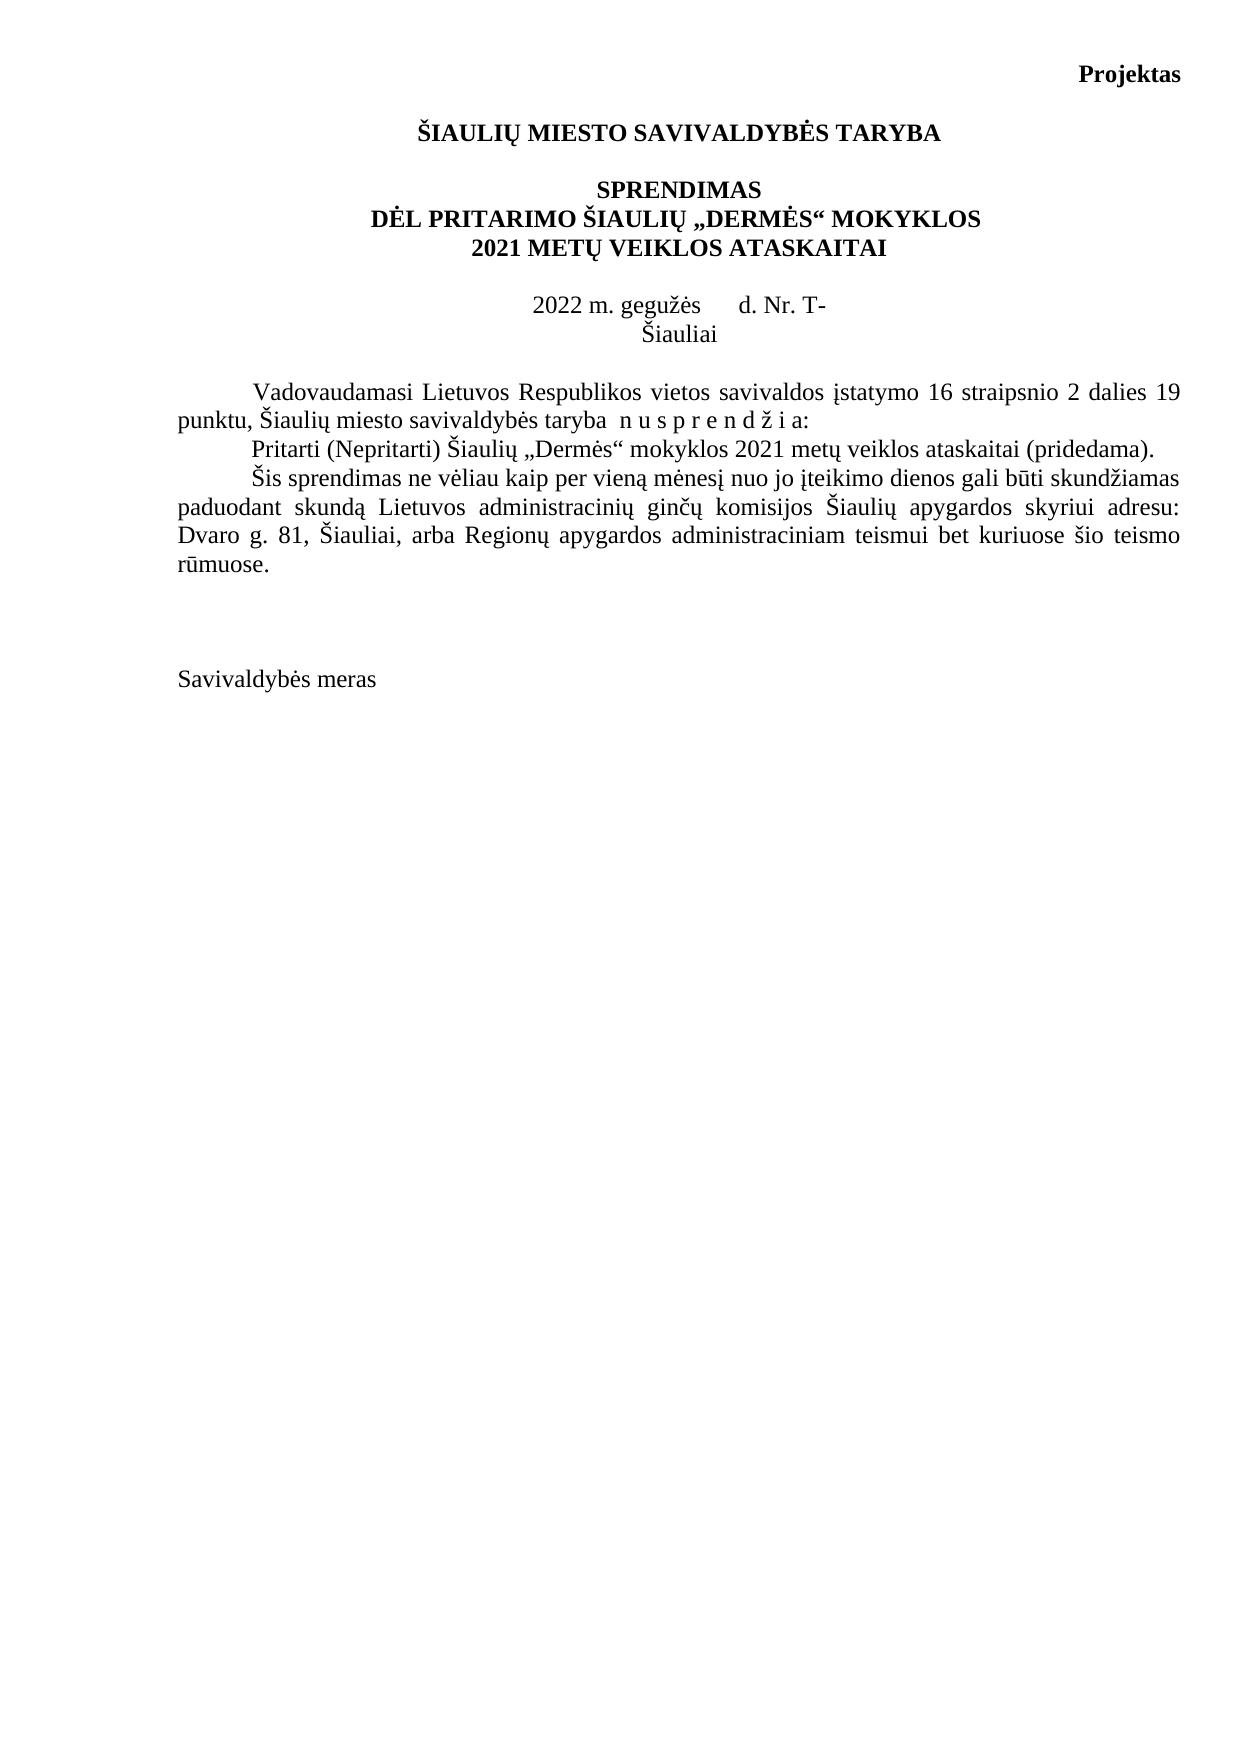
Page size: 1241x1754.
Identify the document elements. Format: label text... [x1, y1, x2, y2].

subtitle Šiauliai [177, 319, 1181, 348]
text dĖL PRITARIMO šIAULIŲ „DERMĖS“ MOKYKLOS [177, 204, 1181, 233]
text Pritarti (Nepritarti) Šiaulių „Dermės“ mokyklos 2021 metų veiklos ataskaitai (pridedama). [251, 434, 1181, 463]
text ŠIAULIŲ MIESTO SAVIVALDYBĖS TARYBA [177, 118, 1181, 147]
text 2021 METų VEIKLOS ATASKAITai [177, 233, 1181, 262]
text Savivaldybės meras [177, 664, 1181, 693]
text 2022 m. gegužės d. Nr. T- [177, 291, 1181, 319]
text Šis sprendimas ne vėliau kaip per vieną mėnesį nuo jo įteikimo dienos gali būti skundžiamas paduodant skundą Lietuvos administracinių ginčų komisijos Šiaulių apygardos skyriui adresu: Dvaro g. 81, Šiauliai, arba Regionų apygardos administraciniam teismui bet kuriuose šio teismo rūmuose. [177, 463, 1181, 578]
text SPRENDIMAS [177, 176, 1181, 204]
text Vadovaudamasi Lietuvos Respublikos vietos savivaldos įstatymo 16 straipsnio 2 dalies 19 punktu, Šiaulių miesto savivaldybės taryba n u s p r e n d ž i a: [177, 377, 1181, 434]
